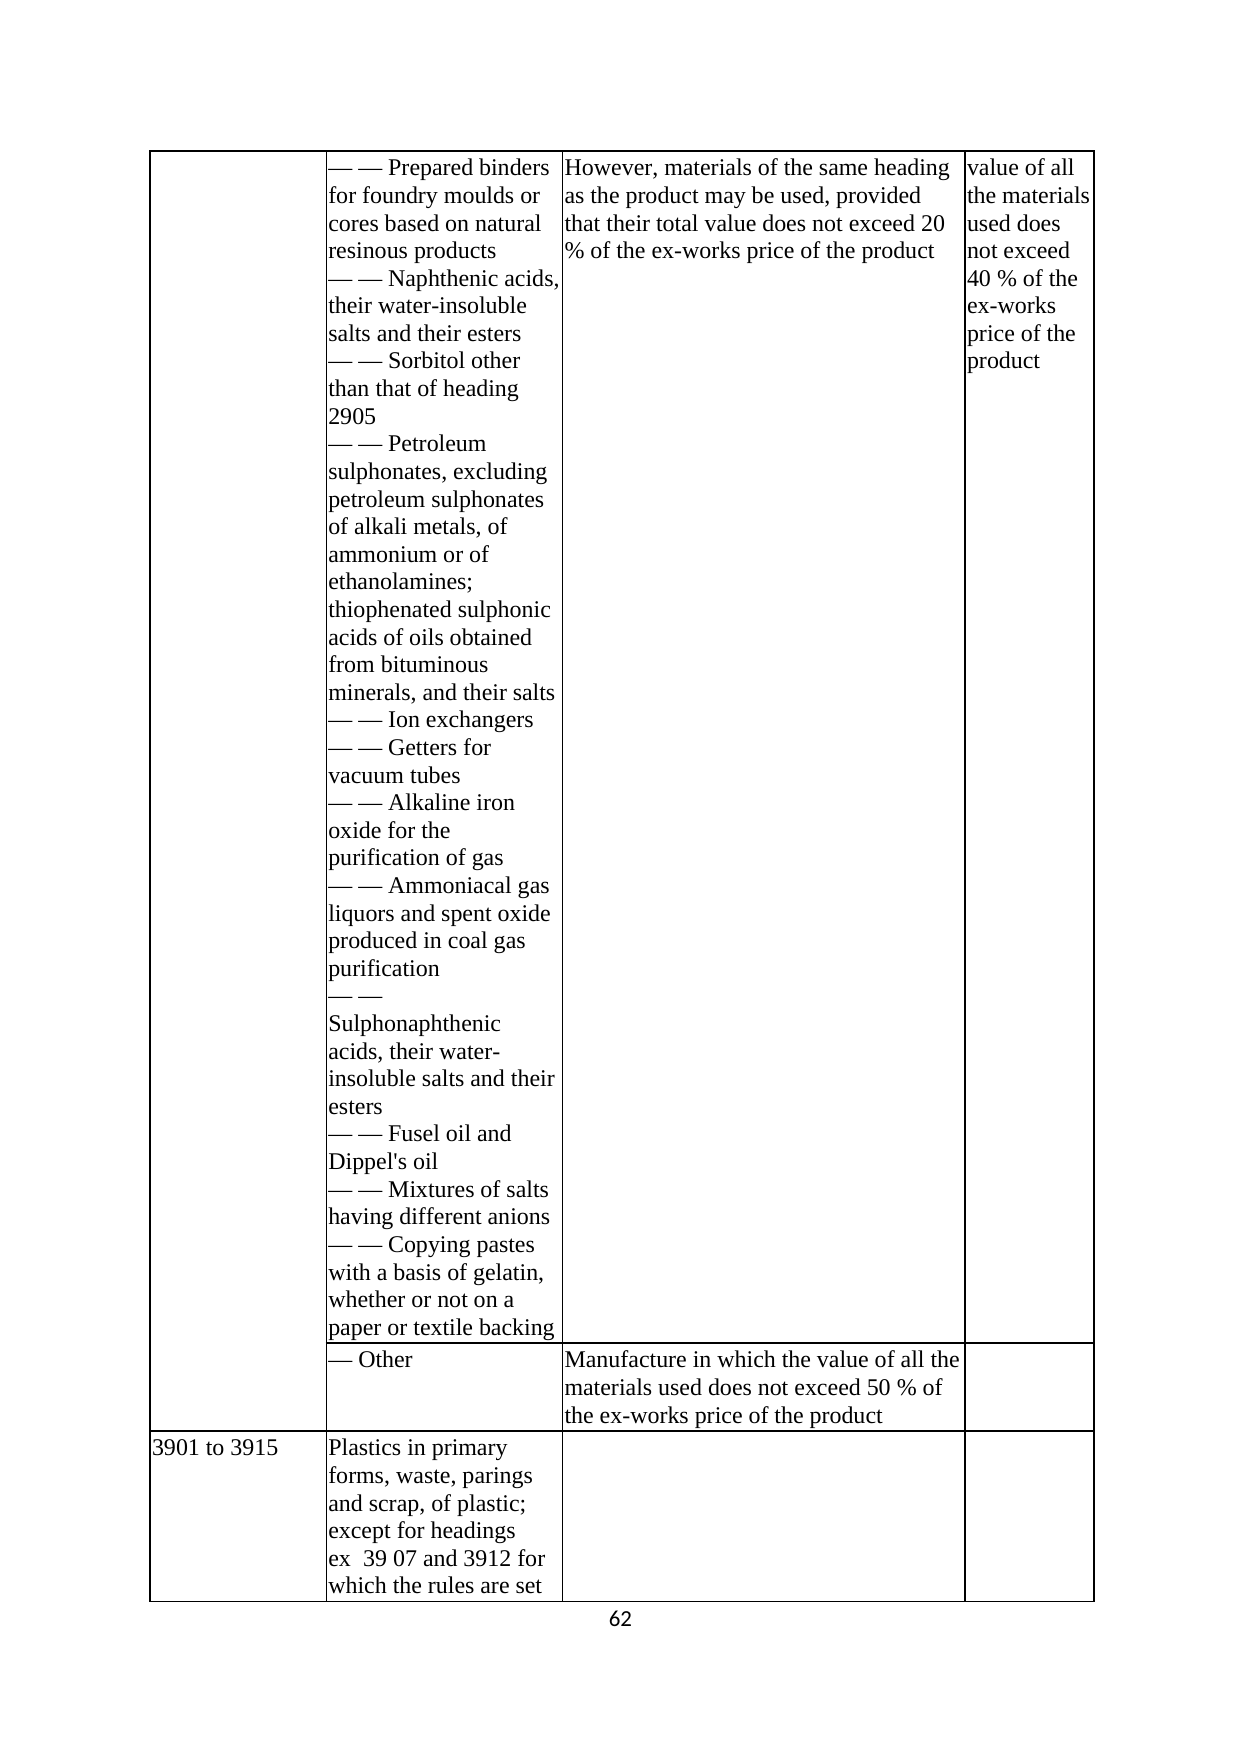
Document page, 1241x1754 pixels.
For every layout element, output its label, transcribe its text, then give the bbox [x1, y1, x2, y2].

table_cell [151, 152, 326, 1430]
table_cell Plastics in primary forms, waste, parings and scrap, of plastic; except for headings ex 39 07 and 3912 for which the rules are set [327, 1432, 562, 1601]
table_cell However, materials of the same heading as the product may be used, provided that their total value does not exceed 20 % of the ex-works price of the product [563, 152, 964, 1342]
table_cell Manufacture in which the value of all the materials used does not exceed 50 % of the ex-works price of the product [563, 1344, 964, 1430]
table_cell value of all the materials used does not exceed 40 % of the ex-works price of the product [966, 152, 1093, 1342]
table_cell [563, 1432, 964, 1601]
table_cell [966, 1432, 1093, 1601]
table_cell — Other [327, 1344, 562, 1430]
table_cell — — Prepared binders for foundry moulds or cores based on natural resinous products — — Naphthenic acids, their water-insoluble salts and their esters — — Sorbitol other than that of heading 2905 — — Petroleum sulphonates, excluding petroleum sulphonates of alkali metals, of ammonium or of ethanolamines; thiophenated sulphonic acids of oils obtained from bituminous minerals, and their salts — — Ion exchangers — — Getters for vacuum tubes — — Alkaline iron oxide for the purification of gas — — Ammoniacal gas liquors and spent oxide produced in coal gas purification — — Sulphonaphthenic acids, their water-insoluble salts and their esters — — Fusel oil and Dippel's oil — — Mixtures of salts having different anions — — Copying pastes with a basis of gelatin, whether or not on a paper or textile backing [327, 152, 562, 1342]
table_cell [966, 1344, 1093, 1430]
table_cell 3901 to 3915 [151, 1432, 326, 1601]
